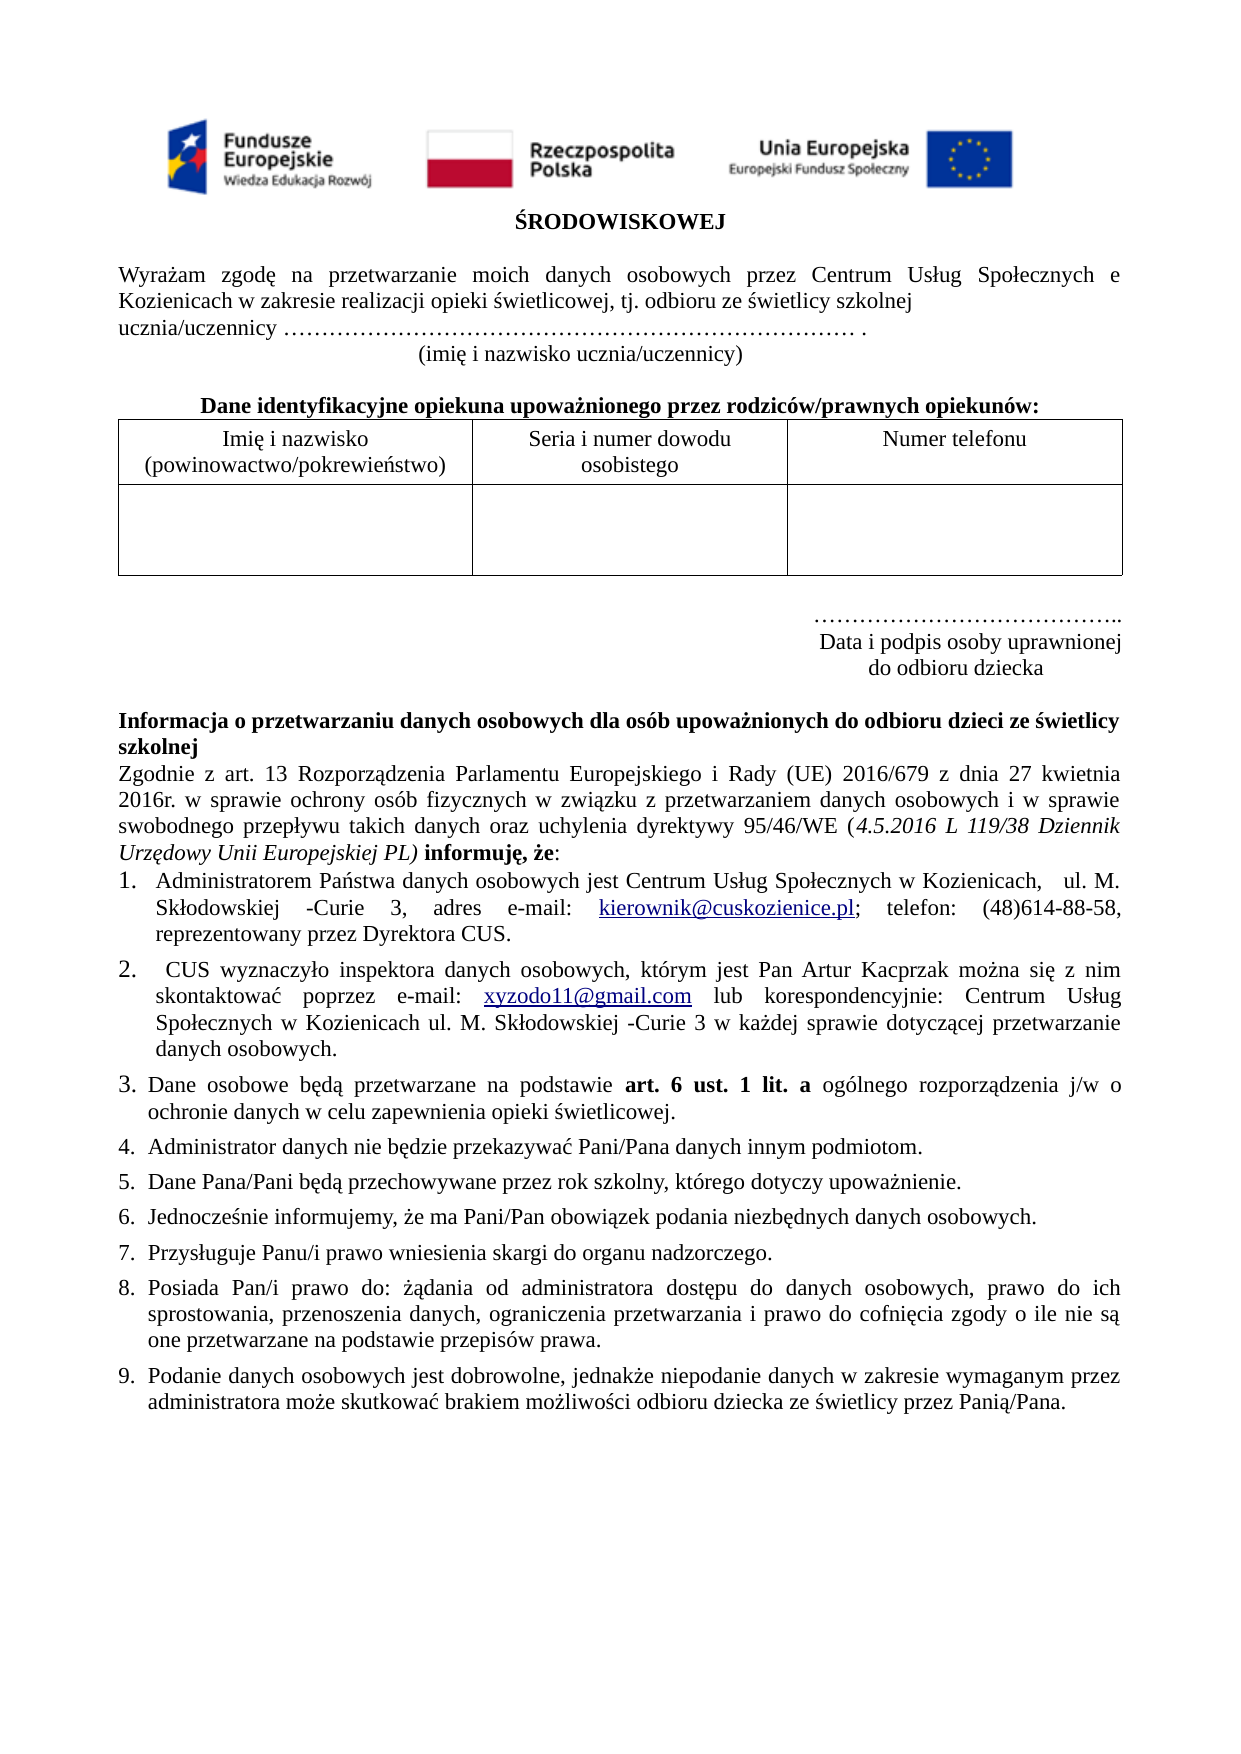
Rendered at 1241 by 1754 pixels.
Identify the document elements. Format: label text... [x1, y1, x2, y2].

text Wyrażam zgodę na przetwarzanie moich danych osobowych przez Centrum Usług Społecznych e Kozienicach w zakresie realizacji opieki świetlicowej, tj. odbioru ze świetlicy szkolnej [118, 261, 1122, 313]
text ucznia/uczennicy ………………………………………………………………… . [118, 313, 1122, 340]
list CUS wyznaczyło inspektora danych osobowych, którym jest Pan Artur Kacprzak można się z nim skontaktować poprzez e-mail: xyzodo11@gmail.com lub korespondencyjnie: Centrum Usług Społecznych w Kozienicach ul. M. Skłodowskiej -Curie 3 w każdej sprawie dotyczącej przetwarzanie danych osobowych. [118, 954, 1122, 1062]
text Informacja o przetwarzaniu danych osobowych dla osób upoważnionych do odbioru dzieci ze świetlicy szkolnej [118, 707, 1122, 760]
table_cell [788, 485, 1122, 575]
list Podanie danych osobowych jest dobrowolne, jednakże niepodanie danych w zakresie wymaganym przez administratora może skutkować brakiem możliwości odbioru dziecka ze świetlicy przez Panią/Pana. [118, 1362, 1122, 1414]
text Zgodnie z art. 13 Rozporządzenia Parlamentu Europejskiego i Rady (UE) 2016/679 z dnia 27 kwietnia 2016r. w sprawie ochrony osób fizycznych w związku z przetwarzaniem danych osobowych i w sprawie swobodnego przepływu takich danych oraz uchylenia dyrektywy 95/46/WE (4.5.2016 L 119/38 Dziennik Urzędowy Unii Europejskiej PL) informuję, że: [118, 760, 1122, 865]
text ………………………………….. [118, 602, 1122, 628]
list Dane Pana/Pani będą przechowywane przez rok szkolny, którego dotyczy upoważnienie. [118, 1168, 1122, 1194]
list Przysługuje Panu/i prawo wniesienia skargi do organu nadzorczego. [118, 1238, 1122, 1265]
list Administrator danych nie będzie przekazywać Pani/Pana danych innym podmiotom. [118, 1133, 1122, 1159]
text Dane identyfikacyjne opiekuna upoważnionego przez rodziców/prawnych opiekunów: [118, 393, 1122, 419]
list Dane osobowe będą przetwarzane na podstawie art. 6 ust. 1 lit. a ogólnego rozporządzenia j/w o ochronie danych w celu zapewnienia opieki świetlicowej. [118, 1069, 1122, 1124]
table_header Imię i nazwisko (powinowactwo/pokrewieństwo) [119, 420, 472, 484]
list Posiada Pan/i prawo do: żądania od administratora dostępu do danych osobowych, prawo do ich sprostowania, przenoszenia danych, ograniczenia przetwarzania i prawo do cofnięcia zgody o ile nie są one przetwarzane na podstawie przepisów prawa. [118, 1274, 1122, 1353]
text do odbioru dziecka [118, 654, 1122, 681]
text Data i podpis osoby uprawnionej [118, 628, 1122, 654]
text ŚRODOWISKOWEJ [118, 208, 1122, 234]
table_cell [473, 485, 787, 575]
list Jednocześnie informujemy, że ma Pani/Pan obowiązek podania niezbędnych danych osobowych. [118, 1203, 1122, 1230]
table_cell [119, 485, 472, 575]
list Administratorem Państwa danych osobowych jest Centrum Usług Społecznych w Kozienicach, ul. M. Skłodowskiej -Curie 3, adres e-mail: kierownik@cuskozienice.pl; telefon: (48)614-88-58, reprezentowany przez Dyrektora CUS. [118, 865, 1122, 947]
table_header Numer telefonu [788, 420, 1122, 484]
table_header Seria i numer dowodu osobistego [473, 420, 787, 484]
picture [118, 73, 1103, 209]
text (imię i nazwisko ucznia/uczennicy) [118, 340, 1122, 366]
